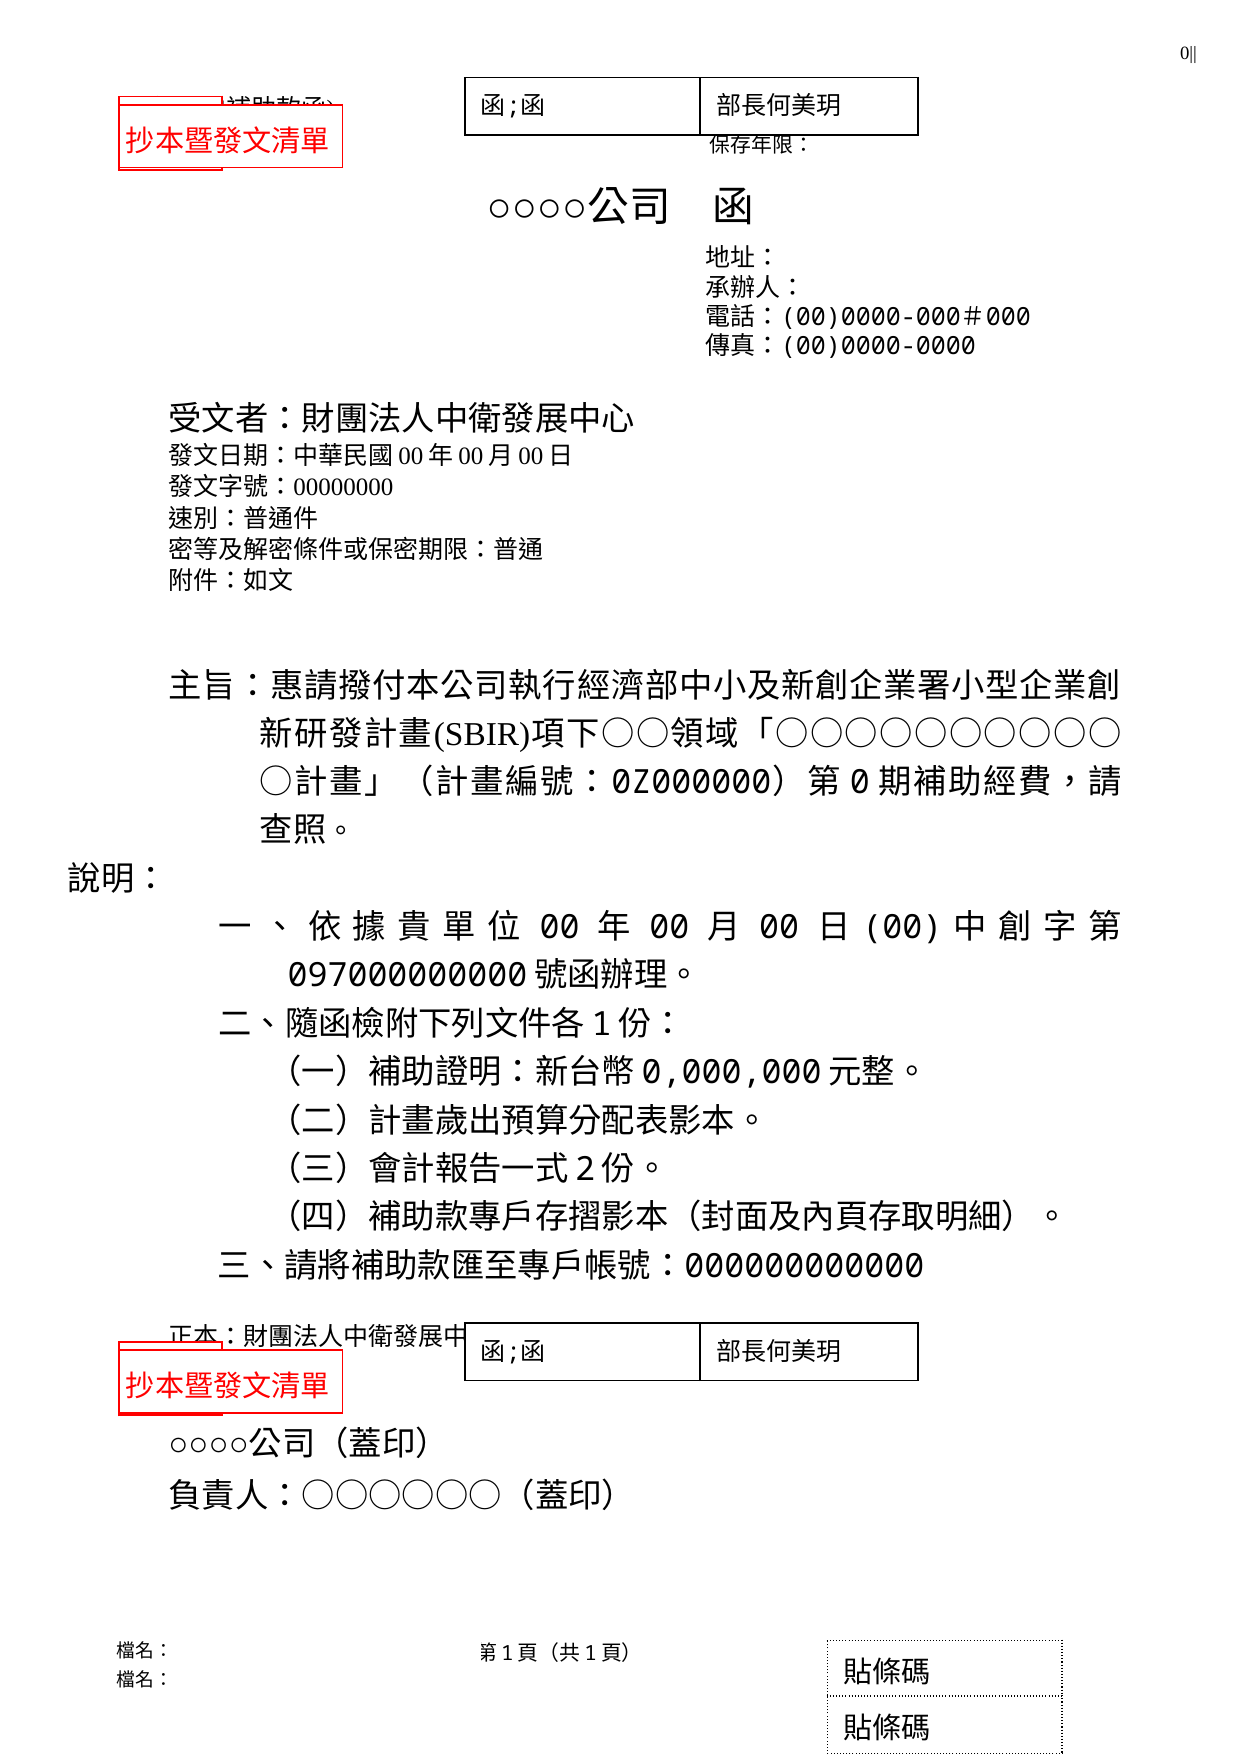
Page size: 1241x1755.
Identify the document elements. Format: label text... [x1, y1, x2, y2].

text 負責人：○○○○○○（蓋印） [168, 1466, 1122, 1518]
text 部長何美玥 [716, 1331, 902, 1367]
text ○○○○公司（蓋印） [827, 1695, 1063, 1754]
text 速別：普通件 [168, 502, 1122, 533]
text 說明： [68, 851, 129, 900]
text ○○○○公司 函 [1136, 63, 1240, 94]
text 密等及解密條件或保密期限：普通 [168, 533, 1122, 564]
text ○○○○公司（蓋印） [466, 1324, 699, 1380]
text ○○○○公司 函 [701, 78, 917, 134]
text ○○○○公司（蓋印） [120, 1343, 221, 1349]
text 三、請將補助款匯至專戶帳號：000000000000 [217, 1238, 1122, 1287]
text 說明： [318, 851, 331, 900]
text （一）補助證明：新台幣0,000,000元整。 [739, 1045, 1122, 1093]
text ○○○○公司 函 [827, 1639, 1063, 1695]
text （三）會計報告一式2份。 [268, 1142, 1122, 1190]
list 一、依據貴單位00年00月00日(00)中創字第097000000000號函辦理。 [318, 922, 336, 997]
text 抄本暨發文清單 [126, 117, 336, 155]
text 電話：(00)0000-000＃000 [706, 302, 1206, 331]
text 正本：財團法人中衛發展中心 [168, 1320, 1122, 1351]
list 二、隨函檢附下列文件各1份： [520, 997, 558, 1045]
text 抄本暨發文清單 [126, 1363, 336, 1400]
text 發文字號：00000000 [168, 471, 1122, 502]
text 函;函 [480, 1331, 683, 1367]
text ○○○○公司（蓋印） [168, 1414, 1122, 1466]
list 一、依據貴單位00年00月00日(00)中創字第097000000000號函辦理。 [519, 900, 614, 997]
text 檔名： [117, 1665, 481, 1692]
text 0|| [1136, 42, 1240, 63]
text 貼條碼 [843, 1698, 1046, 1748]
list 二、隨函檢附下列文件各1份： [318, 997, 331, 1045]
text （二）計畫歲出預算分配表影本。 [268, 1093, 1122, 1142]
text 附件：如文 [168, 564, 1122, 596]
text 部長何美玥 [716, 86, 902, 122]
text ○○○○公司（蓋印） [701, 1324, 917, 1380]
text 說明： [520, 851, 550, 900]
text 主旨：惠請撥付本公司執行經濟部中小及新創企業署小型企業創新研發計畫(SBIR)項下○○領域「○○○○○○○○○○○計畫」（計畫編號：0Z000000）第0期補助經費，請 查照。 [168, 658, 1122, 851]
text ○○○○公司 函 [118, 168, 1122, 235]
text 副本： [343, 1351, 1122, 1383]
text 地址： [706, 243, 1206, 273]
text （四）補助款專戶存摺影本（封面及內頁存取明細）。 [268, 1190, 1122, 1238]
text 承辦人： [706, 273, 1206, 302]
text 檔名： [117, 1636, 481, 1663]
text ○○○○公司 函 [120, 106, 342, 167]
text ○○○○公司 函 [466, 78, 699, 134]
text ○○○○公司（蓋印） [120, 1351, 342, 1412]
text 傳真：(00)0000-0000 [706, 331, 1206, 360]
text ○○○○公司（蓋印） [117, 1692, 481, 1754]
text 說明： [1070, 851, 1122, 900]
text 貼條碼 [843, 1643, 1046, 1693]
list 一、依據貴單位00年00月00日(00)中創字第097000000000號函辦理。 [734, 900, 1122, 997]
text 說明： [739, 851, 772, 900]
text （一）補助證明：新台幣0,000,000元整。 [520, 1045, 550, 1093]
list 二、隨函檢附下列文件各1份： [646, 997, 1122, 1045]
text 函;函 [480, 86, 683, 122]
text 受文者：財團法人中衛發展中心 [168, 391, 1122, 439]
text 發文日期：中華民國00年00月00日 [168, 439, 1122, 471]
text ○○○○公司 函 [120, 97, 221, 104]
